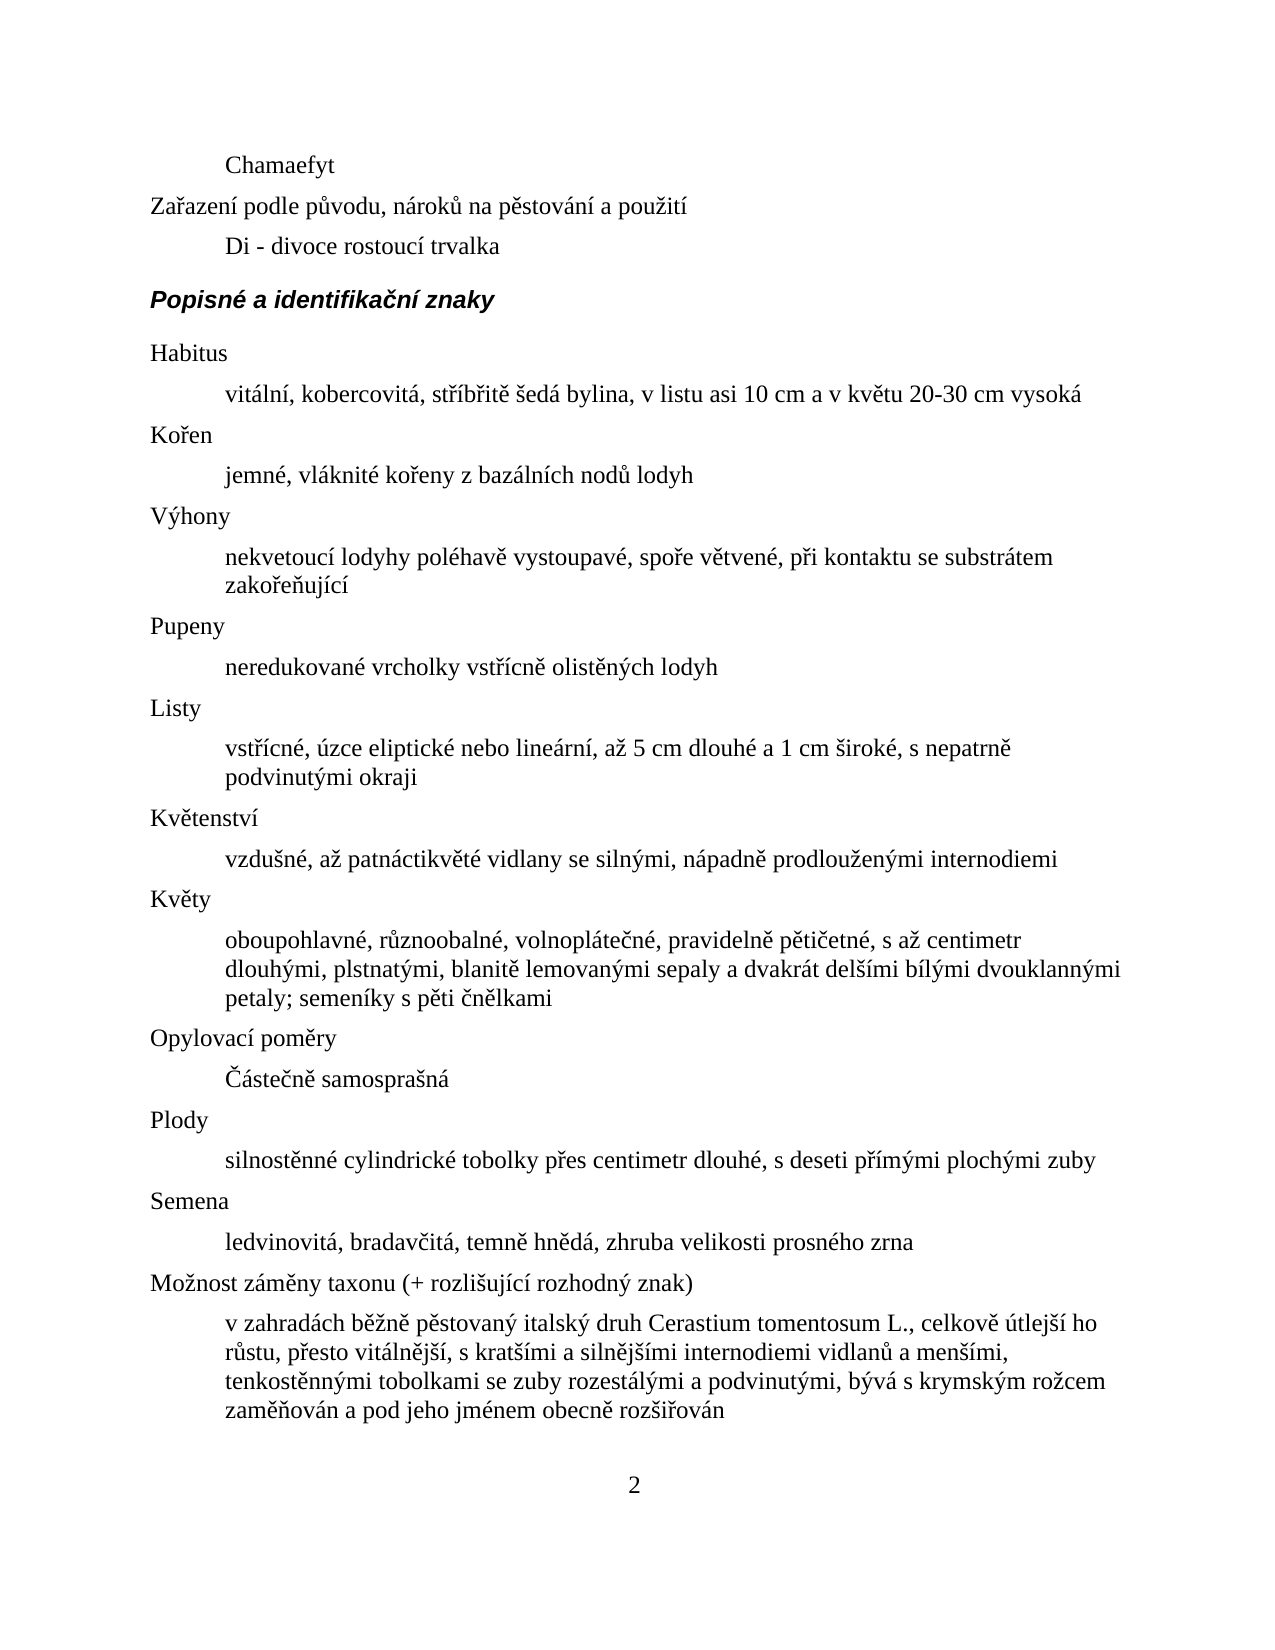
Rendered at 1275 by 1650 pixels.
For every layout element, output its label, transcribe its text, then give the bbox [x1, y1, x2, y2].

text vstřícné, úzce eliptické nebo lineární, až 5 cm dlouhé a 1 cm široké, s nepatrně podvinutými okraji [225, 733, 1125, 791]
text Pupeny [150, 611, 1125, 640]
text oboupohlavné, různoobalné, volnoplátečné, pravidelně pětičetné, s až centimetr dlouhými, plstnatými, blanitě lemovanými sepaly a dvakrát delšími bílými dvouklannými petaly; semeníky s pěti čnělkami [225, 925, 1125, 1011]
text Květenství [150, 803, 1125, 832]
text Listy [150, 693, 1125, 722]
text Habitus [150, 338, 1125, 367]
text neredukované vrcholky vstřícně olistěných lodyh [225, 652, 1125, 681]
text Květy [150, 884, 1125, 913]
text Plody [150, 1105, 1125, 1134]
text nekvetoucí lodyhy poléhavě vystoupavé, spoře větvené, při kontaktu se substrátem zakořeňující [225, 542, 1125, 599]
text jemné, vláknité kořeny z bazálních nodů lodyh [225, 460, 1125, 489]
text vzdušné, až patnáctikvěté vidlany se silnými, nápadně prodlouženými internodiemi [225, 844, 1125, 872]
text ledvinovitá, bradavčitá, temně hnědá, zhruba velikosti prosného zrna [225, 1227, 1125, 1256]
text Výhony [150, 501, 1125, 530]
text v zahradách běžně pěstovaný italský druh Cerastium tomentosum L., celkově útlejší ho růstu, přesto vitálnější, s kratšími a silnějšími internodiemi vidlanů a menšími, tenkostěnnými tobolkami se zuby rozestálými a podvinutými, bývá s krymským rožcem zaměňován a pod jeho jménem obecně rozšiřován [225, 1308, 1125, 1423]
subtitle Popisné a identifikační znaky [150, 285, 1125, 314]
text Chamaefyt [225, 150, 1125, 179]
text Kořen [150, 420, 1125, 448]
text Di - divoce rostoucí trvalka [225, 231, 1125, 260]
text silnostěnné cylindrické tobolky přes centimetr dlouhé, s deseti přímými plochými zuby [225, 1146, 1125, 1174]
text Částečně samosprašná [225, 1064, 1125, 1093]
text vitální, kobercovitá, stříbřitě šedá bylina, v listu asi 10 cm a v květu 20-30 cm vysoká [225, 379, 1125, 408]
text Zařazení podle původu, nároků na pěstování a použití [150, 191, 1125, 219]
text Opylovací poměry [150, 1023, 1125, 1052]
text Možnost záměny taxonu (+ rozlišující rozhodný znak) [150, 1268, 1125, 1297]
text Semena [150, 1186, 1125, 1215]
